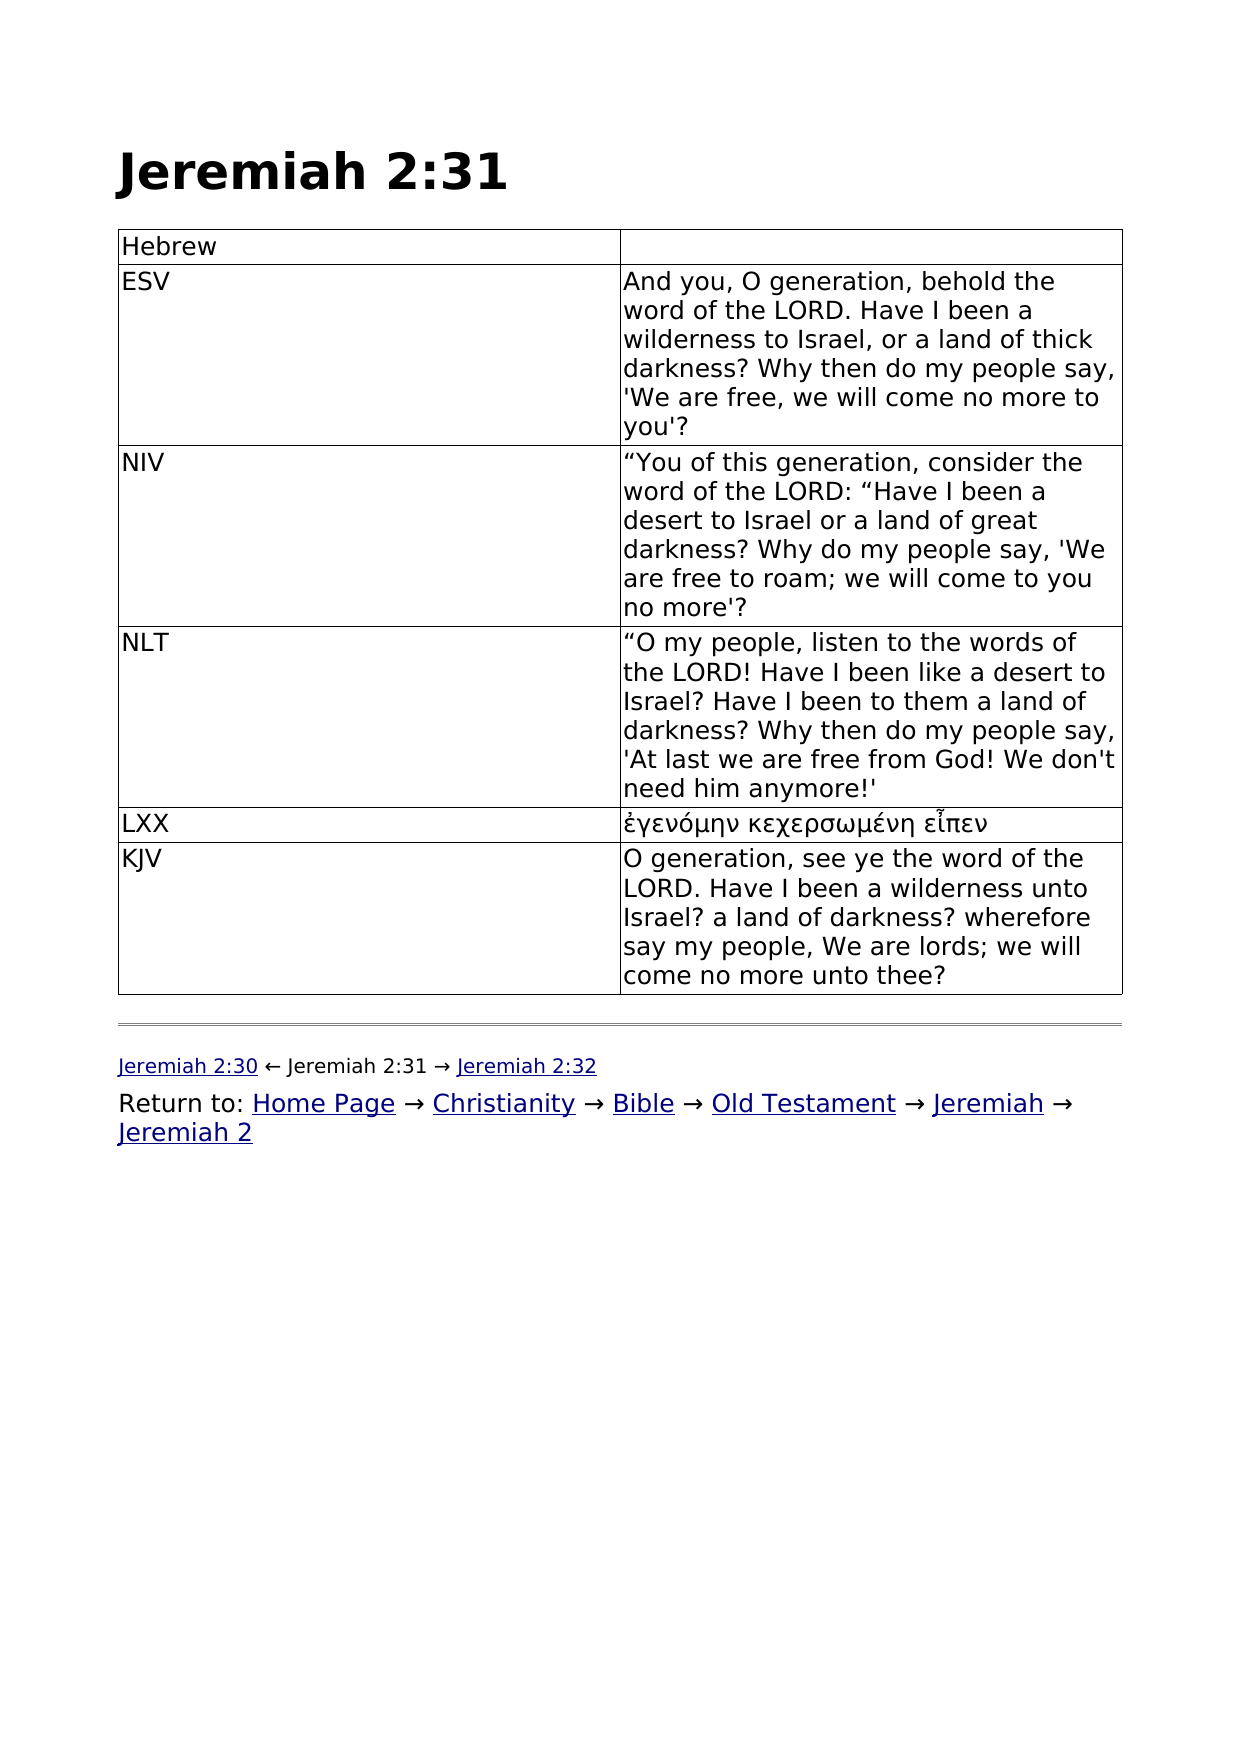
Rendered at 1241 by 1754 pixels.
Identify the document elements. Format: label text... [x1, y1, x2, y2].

table_cell KJV [119, 843, 620, 993]
table_cell ESV [119, 265, 620, 445]
table_cell NLT [119, 627, 620, 807]
table_header [621, 230, 1122, 264]
table_cell “You of this generation, consider the word of the LORD: “Have I been a desert to Israel or a land of great darkness? Why do my people say, 'We are free to roam; we will come to you no more'? [621, 446, 1122, 626]
table_cell NIV [119, 446, 620, 626]
table_cell O generation, see ye the word of the LORD. Have I been a wilderness unto Israel? a land of darkness? wherefore say my people, We are lords; we will come no more unto thee? [621, 843, 1122, 993]
text Return to: Home Page → Christianity → Bible → Old Testament → Jeremiah → Jeremiah 2 [118, 1089, 1122, 1147]
subtitle Jeremiah 2:31 [118, 143, 1122, 201]
table_cell ἐγενόμην κεχερσωμένη εἶπεν [621, 808, 1122, 842]
table_cell “O my people, listen to the words of the LORD! Have I been like a desert to Israel? Have I been to them a land of darkness? Why then do my people say, 'At last we are free from God! We don't need him anymore!' [621, 627, 1122, 807]
table_cell LXX [119, 808, 620, 842]
text Jeremiah 2:30 ← Jeremiah 2:31 → Jeremiah 2:32 [118, 1055, 1122, 1089]
table_header Hebrew [119, 230, 620, 264]
table_cell And you, O generation, behold the word of the LORD. Have I been a wilderness to Israel, or a land of thick darkness? Why then do my people say, 'We are free, we will come no more to you'? [621, 265, 1122, 445]
